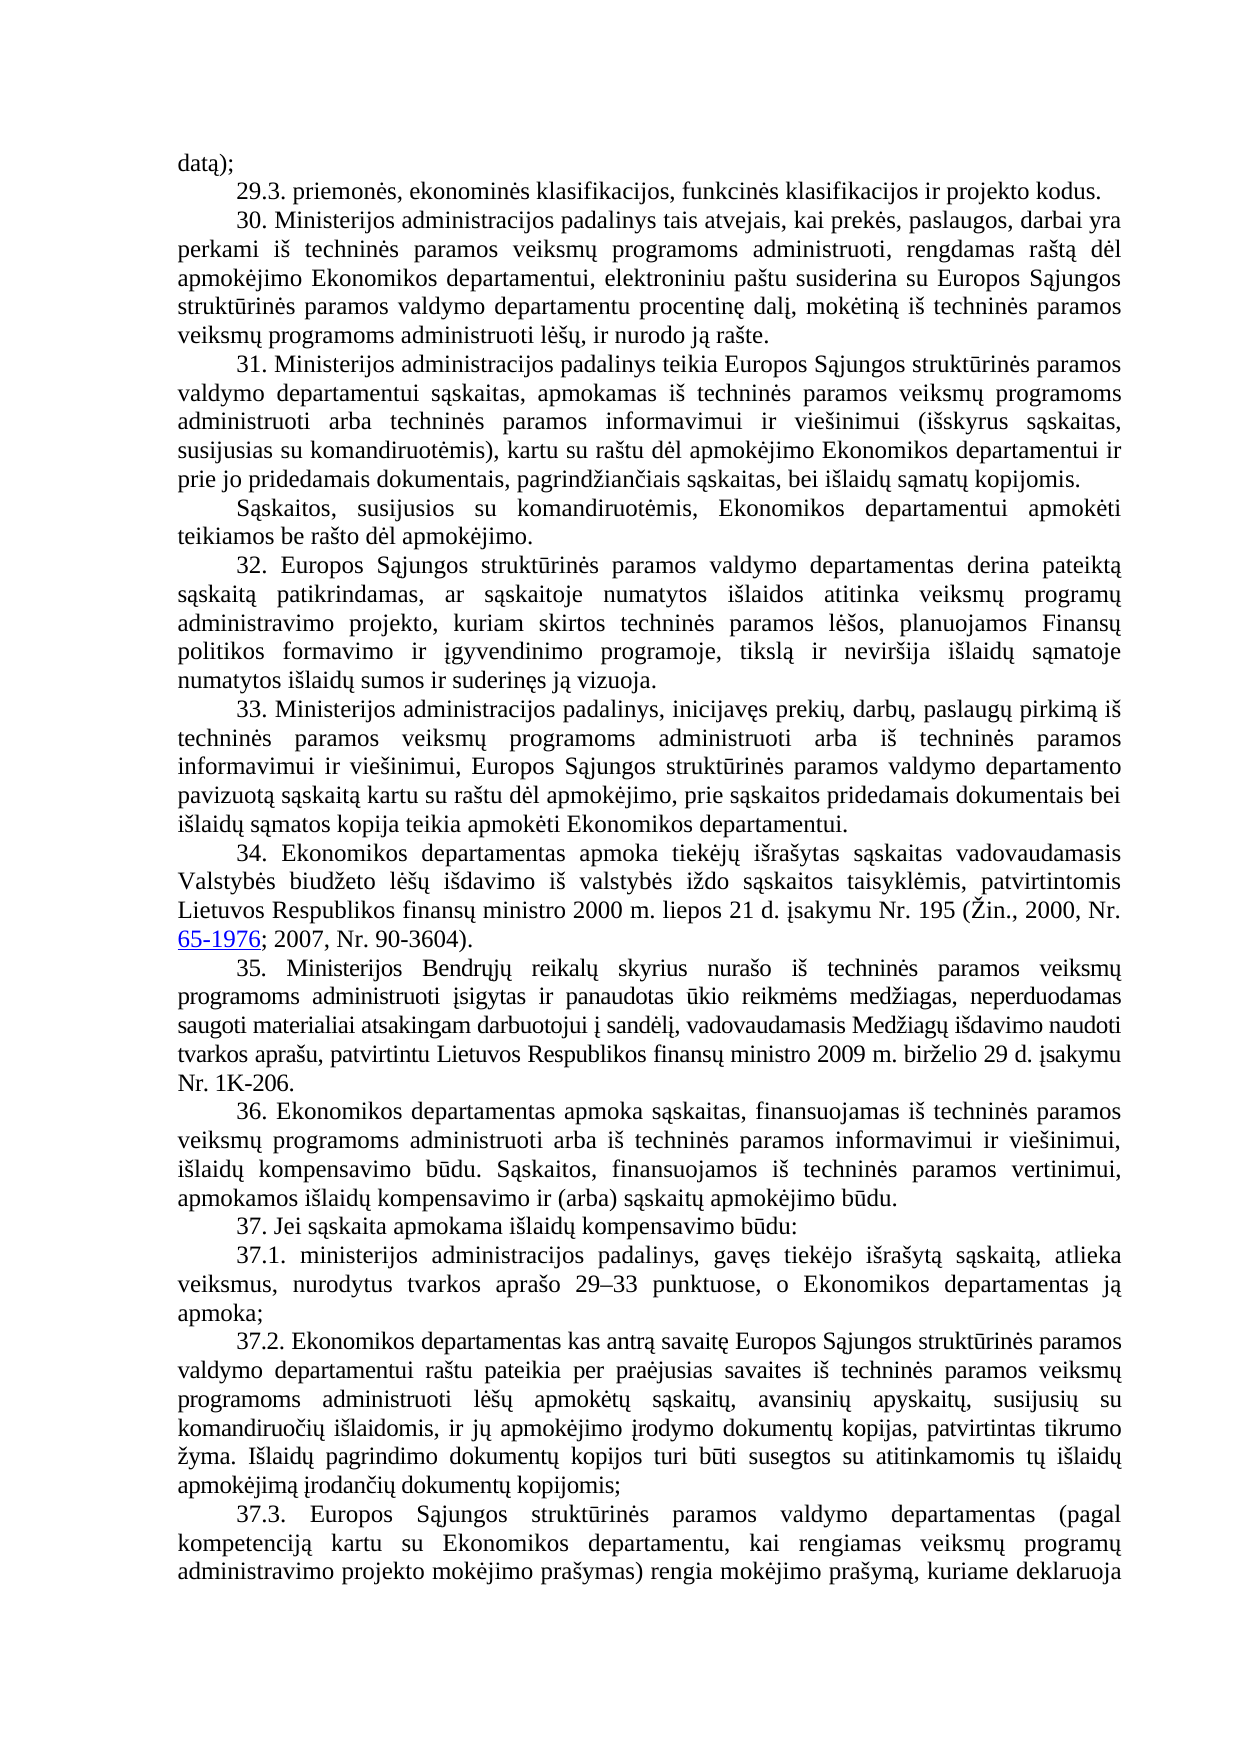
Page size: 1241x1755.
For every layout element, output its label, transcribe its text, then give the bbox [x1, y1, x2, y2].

text Sąskaitos, susijusios su komandiruotėmis, Ekonomikos departamentui apmokėti teikiamos be rašto dėl apmokėjimo. [177, 493, 1122, 550]
text 37.2. Ekonomikos departamentas kas antrą savaitę Europos Sąjungos struktūrinės paramos valdymo departamentui raštu pateikia per praėjusias savaites iš techninės paramos veiksmų programoms administruoti lėšų apmokėtų sąskaitų, avansinių apyskaitų, susijusių su komandiruočių išlaidomis, ir jų apmokėjimo įrodymo dokumentų kopijas, patvirtintas tikrumo žyma. Išlaidų pagrindimo dokumentų kopijos turi būti susegtos su atitinkamomis tų išlaidų apmokėjimą įrodančių dokumentų kopijomis; [177, 1326, 1122, 1499]
text datą); [177, 148, 1122, 176]
text 35. Ministerijos Bendrųjų reikalų skyrius nurašo iš techninės paramos veiksmų programoms administruoti įsigytas ir panaudotas ūkio reikmėms medžiagas, neperduodamas saugoti materialiai atsakingam darbuotojui į sandėlį, vadovaudamasis Medžiagų išdavimo naudoti tvarkos aprašu, patvirtintu Lietuvos Respublikos finansų ministro 2009 m. birželio 29 d. įsakymu Nr. 1K-206. [177, 953, 1122, 1096]
text 37.3. Europos Sąjungos struktūrinės paramos valdymo departamentas (pagal kompetenciją kartu su Ekonomikos departamentu, kai rengiamas veiksmų programų administravimo projekto mokėjimo prašymas) rengia mokėjimo prašymą, kuriame deklaruoja [177, 1499, 1122, 1585]
text 36. Ekonomikos departamentas apmoka sąskaitas, finansuojamas iš techninės paramos veiksmų programoms administruoti arba iš techninės paramos informavimui ir viešinimui, išlaidų kompensavimo būdu. Sąskaitos, finansuojamos iš techninės paramos vertinimui, apmokamos išlaidų kompensavimo ir (arba) sąskaitų apmokėjimo būdu. [177, 1096, 1122, 1211]
text 37.1. ministerijos administracijos padalinys, gavęs tiekėjo išrašytą sąskaitą, atlieka veiksmus, nurodytus tvarkos aprašo 29–33 punktuose, o Ekonomikos departamentas ją apmoka; [177, 1240, 1122, 1326]
text 32. Europos Sąjungos struktūrinės paramos valdymo departamentas derina pateiktą sąskaitą patikrindamas, ar sąskaitoje numatytos išlaidos atitinka veiksmų programų administravimo projekto, kuriam skirtos techninės paramos lėšos, planuojamos Finansų politikos formavimo ir įgyvendinimo programoje, tikslą ir neviršija išlaidų sąmatoje numatytos išlaidų sumos ir suderinęs ją vizuoja. [177, 550, 1122, 694]
text 31. Ministerijos administracijos padalinys teikia Europos Sąjungos struktūrinės paramos valdymo departamentui sąskaitas, apmokamas iš techninės paramos veiksmų programoms administruoti arba techninės paramos informavimui ir viešinimui (išskyrus sąskaitas, susijusias su komandiruotėmis), kartu su raštu dėl apmokėjimo Ekonomikos departamentui ir prie jo pridedamais dokumentais, pagrindžiančiais sąskaitas, bei išlaidų sąmatų kopijomis. [177, 349, 1122, 493]
text 34. Ekonomikos departamentas apmoka tiekėjų išrašytas sąskaitas vadovaudamasis Valstybės biudžeto lėšų išdavimo iš valstybės iždo sąskaitos taisyklėmis, patvirtintomis Lietuvos Respublikos finansų ministro 2000 m. liepos 21 d. įsakymu Nr. 195 (Žin., 2000, Nr. 65-1976; 2007, Nr. 90-3604). [177, 838, 1122, 953]
text 29.3. priemonės, ekonominės klasifikacijos, funkcinės klasifikacijos ir projekto kodus. [177, 176, 1122, 205]
text 30. Ministerijos administracijos padalinys tais atvejais, kai prekės, paslaugos, darbai yra perkami iš techninės paramos veiksmų programoms administruoti, rengdamas raštą dėl apmokėjimo Ekonomikos departamentui, elektroniniu paštu susiderina su Europos Sąjungos struktūrinės paramos valdymo departamentu procentinę dalį, mokėtiną iš techninės paramos veiksmų programoms administruoti lėšų, ir nurodo ją rašte. [177, 205, 1122, 349]
text 33. Ministerijos administracijos padalinys, inicijavęs prekių, darbų, paslaugų pirkimą iš techninės paramos veiksmų programoms administruoti arba iš techninės paramos informavimui ir viešinimui, Europos Sąjungos struktūrinės paramos valdymo departamento pavizuotą sąskaitą kartu su raštu dėl apmokėjimo, prie sąskaitos pridedamais dokumentais bei išlaidų sąmatos kopija teikia apmokėti Ekonomikos departamentui. [177, 694, 1122, 838]
text 37. Jei sąskaita apmokama išlaidų kompensavimo būdu: [177, 1211, 1122, 1240]
